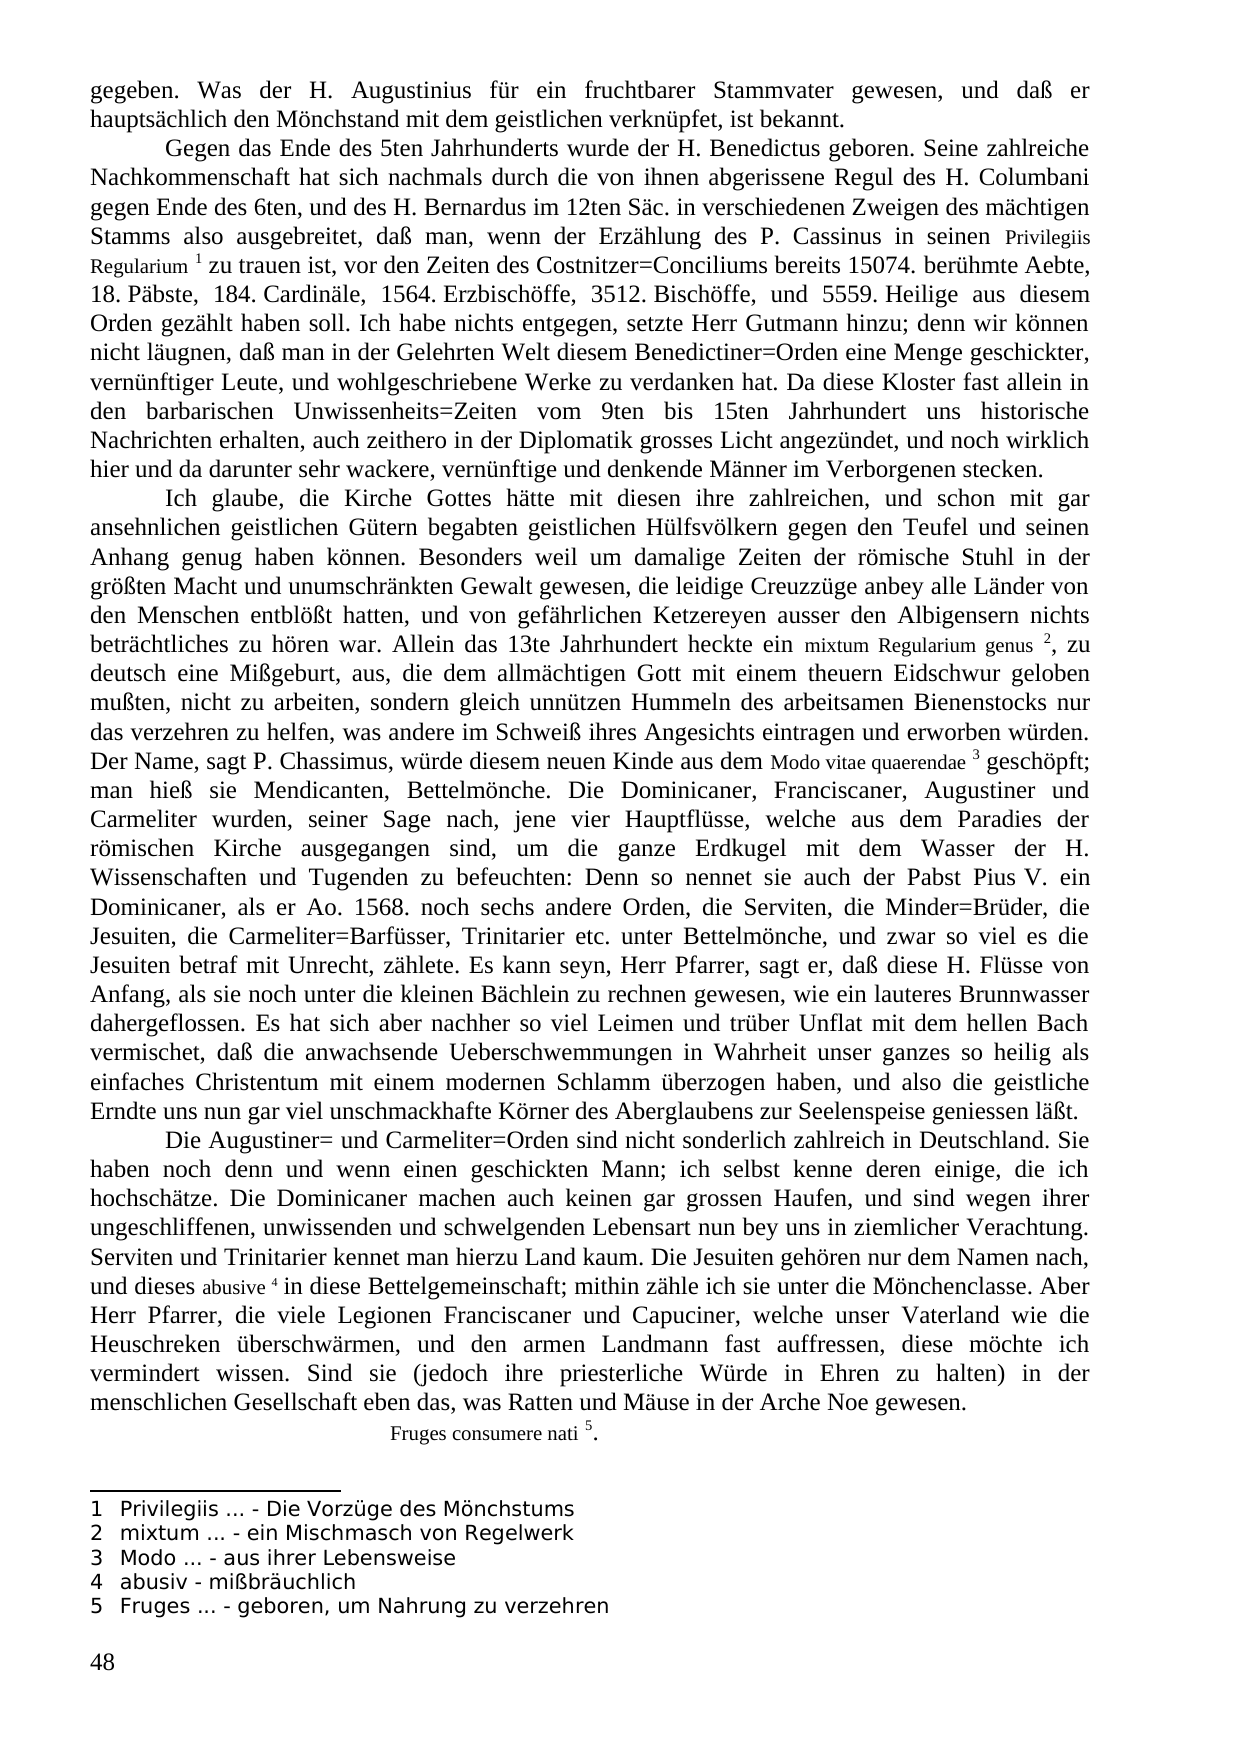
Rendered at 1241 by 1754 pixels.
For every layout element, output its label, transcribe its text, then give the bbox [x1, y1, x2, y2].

text Fruges consumere nati . [390, 1416, 1091, 1445]
text Modo ... - aus ihrer Lebensweise [90, 1546, 1091, 1570]
text Gegen das Ende des 5ten Jahrhunderts wurde der H. Benedictus geboren. Seine zahlreiche Nachkommenschaft hat sich nachmals durch die von ihnen abgerissene Regul des H. Columbani gegen Ende des 6ten, und des H. Bernardus im 12ten Säc. in verschiedenen Zweigen des mächtigen Stamms also ausgebreitet, daß man, wenn der Erzählung des P. Cassinus in seinen Privilegiis Regularium zu trauen ist, vor den Zeiten des Costnitzer=Conciliums bereits 15074. berühmte Aebte, 18. Päbste, 184. Cardinäle, 1564. Erzbischöffe, 3512. Bischöffe, und 5559. Heilige aus diesem Orden gezählt haben soll. Ich habe nichts entgegen, setzte Herr Gutmann hinzu; denn wir können nicht läugnen, daß man in der Gelehrten Welt diesem Benedictiner=Orden eine Menge geschickter, vernünftiger Leute, und wohlgeschriebene Werke zu verdanken hat. Da diese Kloster fast allein in den barbarischen Unwissenheits=Zeiten vom 9ten bis 15ten Jahrhundert uns historische Nachrichten erhalten, auch zeithero in der Diplomatik grosses Licht angezündet, und noch wirklich hier und da darunter sehr wackere, vernünftige und denkende Männer im Verborgenen stecken. [90, 133, 1091, 483]
text mixtum ... - ein Mischmasch von Regelwerk [90, 1521, 1091, 1546]
text gegeben. Was der H. Augustinius für ein fruchtbarer Stammvater gewesen, und daß er hauptsächlich den Mönchstand mit dem geistlichen verknüpfet, ist bekannt. [90, 75, 1091, 133]
text Ich glaube, die Kirche Gottes hätte mit diesen ihre zahlreichen, und schon mit gar ansehnlichen geistlichen Gütern begabten geistlichen Hülfsvölkern gegen den Teufel und seinen Anhang genug haben können. Besonders weil um damalige Zeiten der römische Stuhl in der größten Macht und unumschränkten Gewalt gewesen, die leidige Creuzzüge anbey alle Länder von den Menschen entblößt hatten, und von gefährlichen Ketzereyen ausser den Albigensern nichts beträchtliches zu hören war. Allein das 13te Jahrhundert heckte ein mixtum Regularium genus , zu deutsch eine Mißgeburt, aus, die dem allmächtigen Gott mit einem theuern Eidschwur geloben mußten, nicht zu arbeiten, sondern gleich unnützen Hummeln des arbeitsamen Bienenstocks nur das verzehren zu helfen, was andere im Schweiß ihres Angesichts eintragen und erworben würden. Der Name, sagt P. Chassimus, würde diesem neuen Kinde aus dem Modo vitae quaerendae geschöpft; man hieß sie Mendicanten, Bettelmönche. Die Dominicaner, Franciscaner, Augustiner und Carmeliter wurden, seiner Sage nach, jene vier Hauptflüsse, welche aus dem Paradies der römischen Kirche ausgegangen sind, um die ganze Erdkugel mit dem Wasser der H. Wissenschaften und Tugenden zu befeuchten: Denn so nennet sie auch der Pabst Pius V. ein Dominicaner, als er Ao. 1568. noch sechs andere Orden, die Serviten, die Minder=Brüder, die Jesuiten, die Carmeliter=Barfüsser, Trinitarier etc. unter Bettelmönche, und zwar so viel es die Jesuiten betraf mit Unrecht, zählete. Es kann seyn, Herr Pfarrer, sagt er, daß diese H. Flüsse von Anfang, als sie noch unter die kleinen Bächlein zu rechnen gewesen, wie ein lauteres Brunnwasser dahergeflossen. Es hat sich aber nachher so viel Leimen und trüber Unflat mit dem hellen Bach vermischet, daß die anwachsende Ueberschwemmungen in Wahrheit unser ganzes so heilig als einfaches Christentum mit einem modernen Schlamm überzogen haben, und also die geistliche Erndte uns nun gar viel unschmackhafte Körner des Aberglaubens zur Seelenspeise geniessen läßt. [90, 483, 1091, 1124]
text Die Augustiner= und Carmeliter=Orden sind nicht sonderlich zahlreich in Deutschland. Sie haben noch denn und wenn einen geschickten Mann; ich selbst kenne deren einige, die ich hochschätze. Die Dominicaner machen auch keinen gar grossen Haufen, und sind wegen ihrer ungeschliffenen, unwissenden und schwelgenden Lebensart nun bey uns in ziemlicher Verachtung. Serviten und Trinitarier kennet man hierzu Land kaum. Die Jesuiten gehören nur dem Namen nach, und dieses abusive in diese Bettelgemeinschaft; mithin zähle ich sie unter die Mönchenclasse. Aber Herr Pfarrer, die viele Legionen Franciscaner und Capuciner, welche unser Vaterland wie die Heuschreken überschwärmen, und den armen Landmann fast auffressen, diese möchte ich vermindert wissen. Sind sie (jedoch ihre priesterliche Würde in Ehren zu halten) in der menschlichen Gesellschaft eben das, was Ratten und Mäuse in der Arche Noe gewesen. [90, 1124, 1091, 1416]
text abusiv - mißbräuchlich [90, 1570, 1091, 1594]
text Fruges ... - geboren, um Nahrung zu verzehren [90, 1594, 1091, 1618]
text Privilegiis ... - Die Vorzüge des Mönchstums [90, 1497, 1091, 1521]
